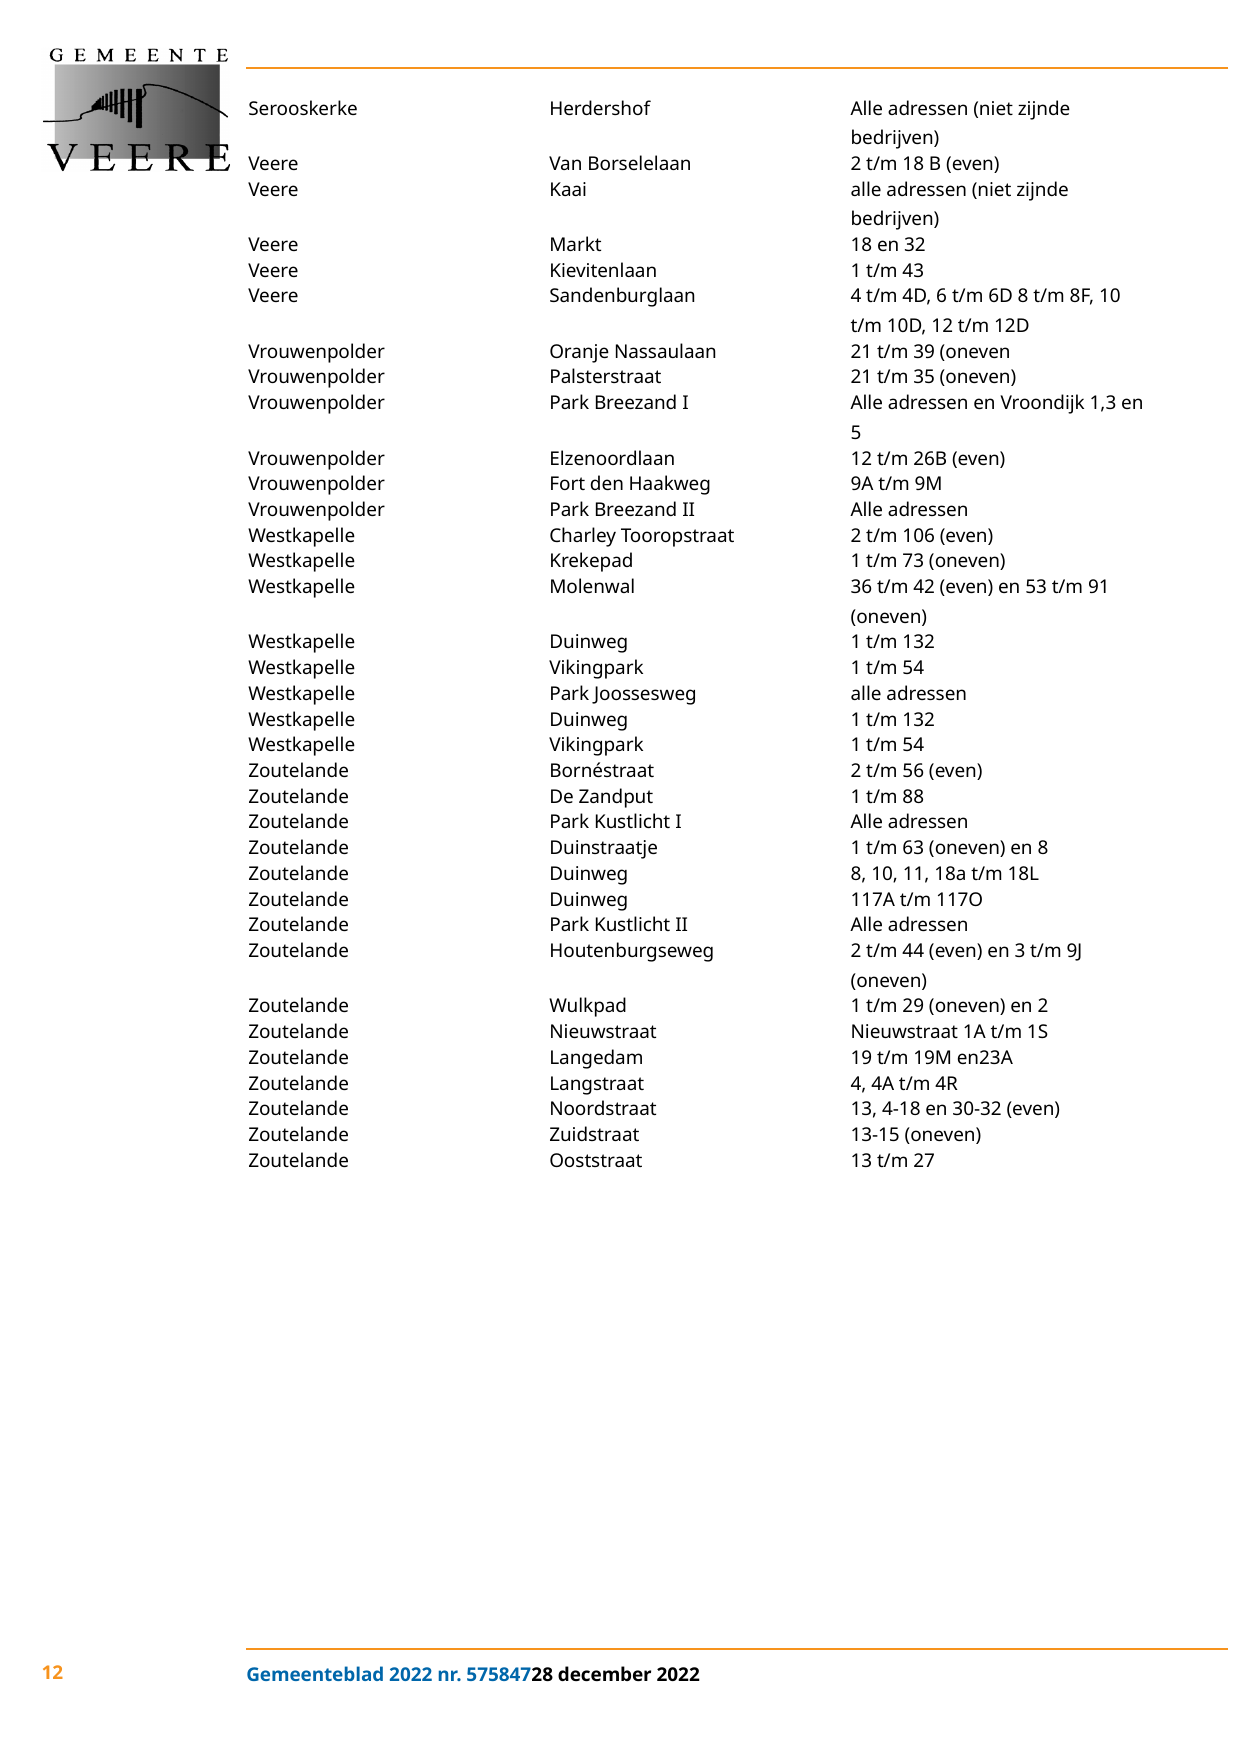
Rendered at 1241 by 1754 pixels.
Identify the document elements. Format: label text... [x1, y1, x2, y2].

table_cell Zoutelande [248, 783, 549, 809]
picture [41, 47, 231, 172]
table_cell 18 en 32 [850, 231, 1152, 257]
table_cell Alle adressen [850, 912, 1152, 937]
table_cell Fort den Haakweg [549, 470, 850, 496]
table_cell 1 t/m 73 (oneven) [850, 548, 1152, 573]
table_cell Westkapelle [248, 548, 549, 573]
table_cell 9A t/m 9M [850, 470, 1152, 496]
table_cell Markt [549, 231, 850, 257]
table_cell 13 t/m 27 [850, 1147, 1152, 1173]
table_cell 1 t/m 88 [850, 783, 1152, 809]
table_cell Bornéstraat [549, 757, 850, 783]
table_cell 2 t/m 56 (even) [850, 757, 1152, 783]
table_cell 1 t/m 43 [850, 257, 1152, 283]
table_cell 2 t/m 18 B (even) [850, 150, 1152, 176]
table_cell alle adressen [850, 680, 1152, 706]
table_cell Serooskerke [248, 95, 549, 150]
table_cell Zuidstraat [549, 1121, 850, 1147]
table_cell Wulkpad [549, 993, 850, 1018]
table_cell Vikingpark [549, 732, 850, 757]
table_cell Vrouwenpolder [248, 445, 549, 470]
table_cell 1 t/m 54 [850, 732, 1152, 757]
table_cell 8, 10, 11, 18a t/m 18L [850, 860, 1152, 886]
table_cell Park Kustlicht II [549, 912, 850, 937]
table_cell 1 t/m 132 [850, 629, 1152, 654]
table_cell 19 t/m 19M en23A [850, 1044, 1152, 1070]
table_cell Langstraat [549, 1070, 850, 1096]
table_cell Vrouwenpolder [248, 496, 549, 522]
table_cell Zoutelande [248, 993, 549, 1018]
table_cell Westkapelle [248, 680, 549, 706]
table_cell 21 t/m 39 (oneven [850, 338, 1152, 364]
table_cell 1 t/m 132 [850, 706, 1152, 732]
table_cell Houtenburgseweg [549, 938, 850, 993]
table_cell Zoutelande [248, 1121, 549, 1147]
table_cell 2 t/m 106 (even) [850, 522, 1152, 548]
table_cell Alle adressen en Vroondijk 1,3 en 5 [850, 389, 1152, 445]
table_cell De Zandput [549, 783, 850, 809]
table_cell Park Breezand I [549, 389, 850, 445]
table_cell 36 t/m 42 (even) en 53 t/m 91 (oneven) [850, 573, 1152, 629]
table_cell Zoutelande [248, 912, 549, 937]
table_cell Duinweg [549, 629, 850, 654]
table_cell Charley Tooropstraat [549, 522, 850, 548]
table_cell 2 t/m 44 (even) en 3 t/m 9J (oneven) [850, 938, 1152, 993]
table_cell Zoutelande [248, 757, 549, 783]
table_cell Zoutelande [248, 886, 549, 912]
table_cell 21 t/m 35 (oneven) [850, 364, 1152, 389]
table_cell 4, 4A t/m 4R [850, 1070, 1152, 1096]
table_cell Zoutelande [248, 1096, 549, 1121]
table_cell Westkapelle [248, 629, 549, 654]
table_cell 4 t/m 4D, 6 t/m 6D 8 t/m 8F, 10 t/m 10D, 12 t/m 12D [850, 283, 1152, 338]
table_cell Westkapelle [248, 654, 549, 680]
table_cell Vrouwenpolder [248, 364, 549, 389]
table_cell Zoutelande [248, 860, 549, 886]
table_cell Alle adressen [850, 809, 1152, 834]
table_cell Nieuwstraat 1A t/m 1S [850, 1019, 1152, 1044]
table_cell Kievitenlaan [549, 257, 850, 283]
table_cell 13, 4-18 en 30-32 (even) [850, 1096, 1152, 1121]
table_cell Ooststraat [549, 1147, 850, 1173]
table_cell 1 t/m 63 (oneven) en 8 [850, 835, 1152, 860]
table_cell Zoutelande [248, 1019, 549, 1044]
table_cell Krekepad [549, 548, 850, 573]
table_cell 1 t/m 29 (oneven) en 2 [850, 993, 1152, 1018]
table_cell Veere [248, 283, 549, 338]
table_cell Duinweg [549, 860, 850, 886]
table_cell 12 t/m 26B (even) [850, 445, 1152, 470]
table_cell Park Kustlicht I [549, 809, 850, 834]
table_cell Zoutelande [248, 938, 549, 993]
table_cell alle adressen (niet zijnde bedrijven) [850, 176, 1152, 231]
table_cell Westkapelle [248, 573, 549, 629]
table_cell 1 t/m 54 [850, 654, 1152, 680]
table_cell Alle adressen (niet zijnde bedrijven) [850, 95, 1152, 150]
table_cell 117A t/m 117O [850, 886, 1152, 912]
table_cell Zoutelande [248, 835, 549, 860]
table_cell Zoutelande [248, 1070, 549, 1096]
table_cell Noordstraat [549, 1096, 850, 1121]
table_cell Nieuwstraat [549, 1019, 850, 1044]
table_cell Westkapelle [248, 706, 549, 732]
table_cell 13-15 (oneven) [850, 1121, 1152, 1147]
table_cell Van Borselelaan [549, 150, 850, 176]
table_cell Duinweg [549, 706, 850, 732]
table_cell Oranje Nassaulaan [549, 338, 850, 364]
table_cell Palsterstraat [549, 364, 850, 389]
table_cell Sandenburglaan [549, 283, 850, 338]
table_cell Vrouwenpolder [248, 470, 549, 496]
table_cell Vrouwenpolder [248, 389, 549, 445]
table_cell Veere [248, 231, 549, 257]
table_cell Zoutelande [248, 809, 549, 834]
table_cell Veere [248, 150, 549, 176]
table_cell Westkapelle [248, 732, 549, 757]
table_cell Kaai [549, 176, 850, 231]
table_cell Westkapelle [248, 522, 549, 548]
table_cell Zoutelande [248, 1147, 549, 1173]
table_cell Langedam [549, 1044, 850, 1070]
table_cell Veere [248, 257, 549, 283]
table_cell Vikingpark [549, 654, 850, 680]
table_cell Alle adressen [850, 496, 1152, 522]
table_cell Zoutelande [248, 1044, 549, 1070]
table_cell Vrouwenpolder [248, 338, 549, 364]
table_cell Molenwal [549, 573, 850, 629]
table_cell Duinstraatje [549, 835, 850, 860]
table_cell Park Breezand II [549, 496, 850, 522]
table_cell Park Joossesweg [549, 680, 850, 706]
table_cell Veere [248, 176, 549, 231]
table_cell Herdershof [549, 95, 850, 150]
table_cell Duinweg [549, 886, 850, 912]
table_cell Elzenoordlaan [549, 445, 850, 470]
